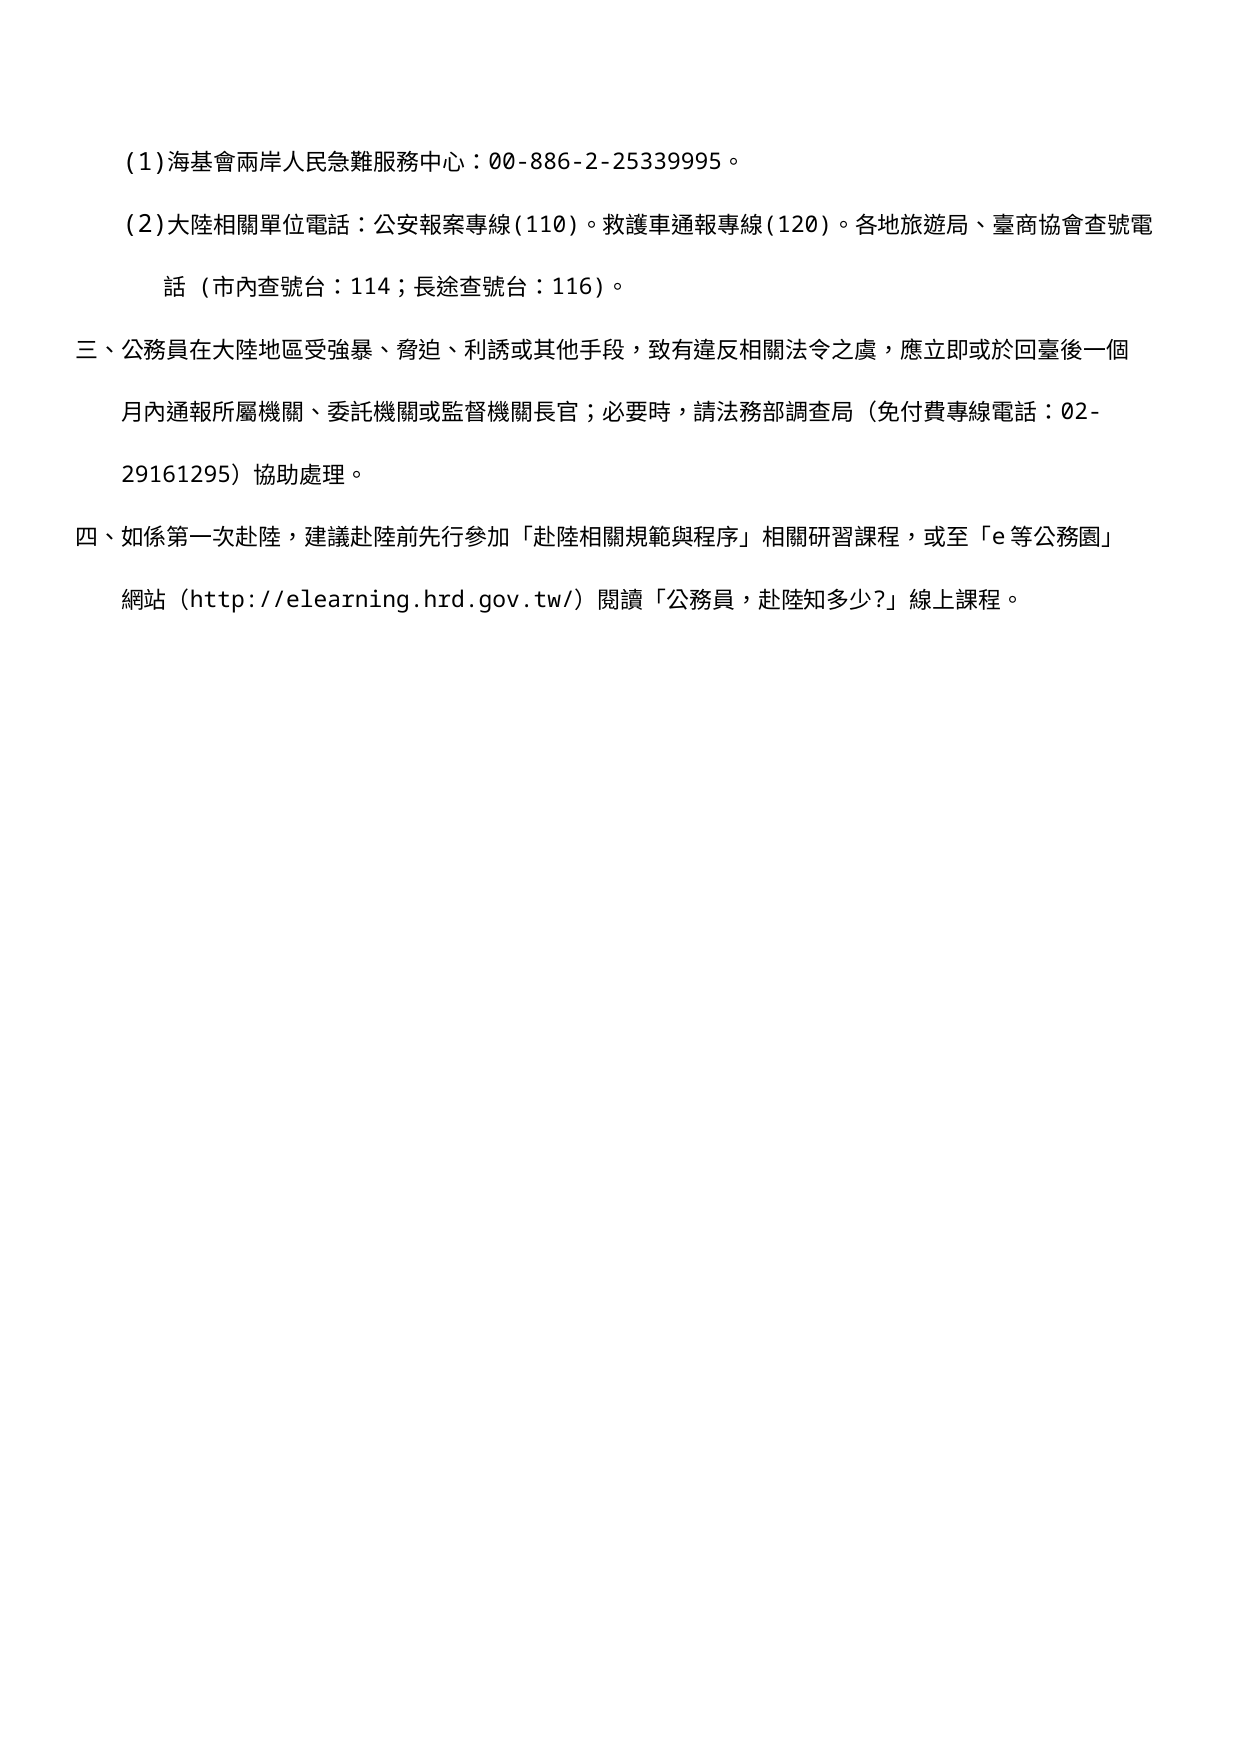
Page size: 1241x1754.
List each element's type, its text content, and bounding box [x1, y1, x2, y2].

text 四、如係第一次赴陸，建議赴陸前先行參加「赴陸相關規範與程序」相關研習課程，或至「e等公務園」網站（http://elearning.hrd.gov.tw/）閱讀「公務員，赴陸知多少?」線上課程。 [75, 494, 1145, 619]
text 三、公務員在大陸地區受強暴、脅迫、利誘或其他手段，致有違反相關法令之虞，應立即或於回臺後一個月內通報所屬機關、委託機關或監督機關長官；必要時，請法務部調查局（免付費專線電話：02-29161295）協助處理。 [75, 307, 1145, 494]
list 大陸相關單位電話：公安報案專線(110)。救護車通報專線(120)。各地旅遊局、臺商協會查號電話 (市內查號台：114；長途查號台：116)。 [122, 182, 1157, 307]
list 海基會兩岸人民急難服務中心：00-886-2-25339995。 [122, 119, 1157, 182]
